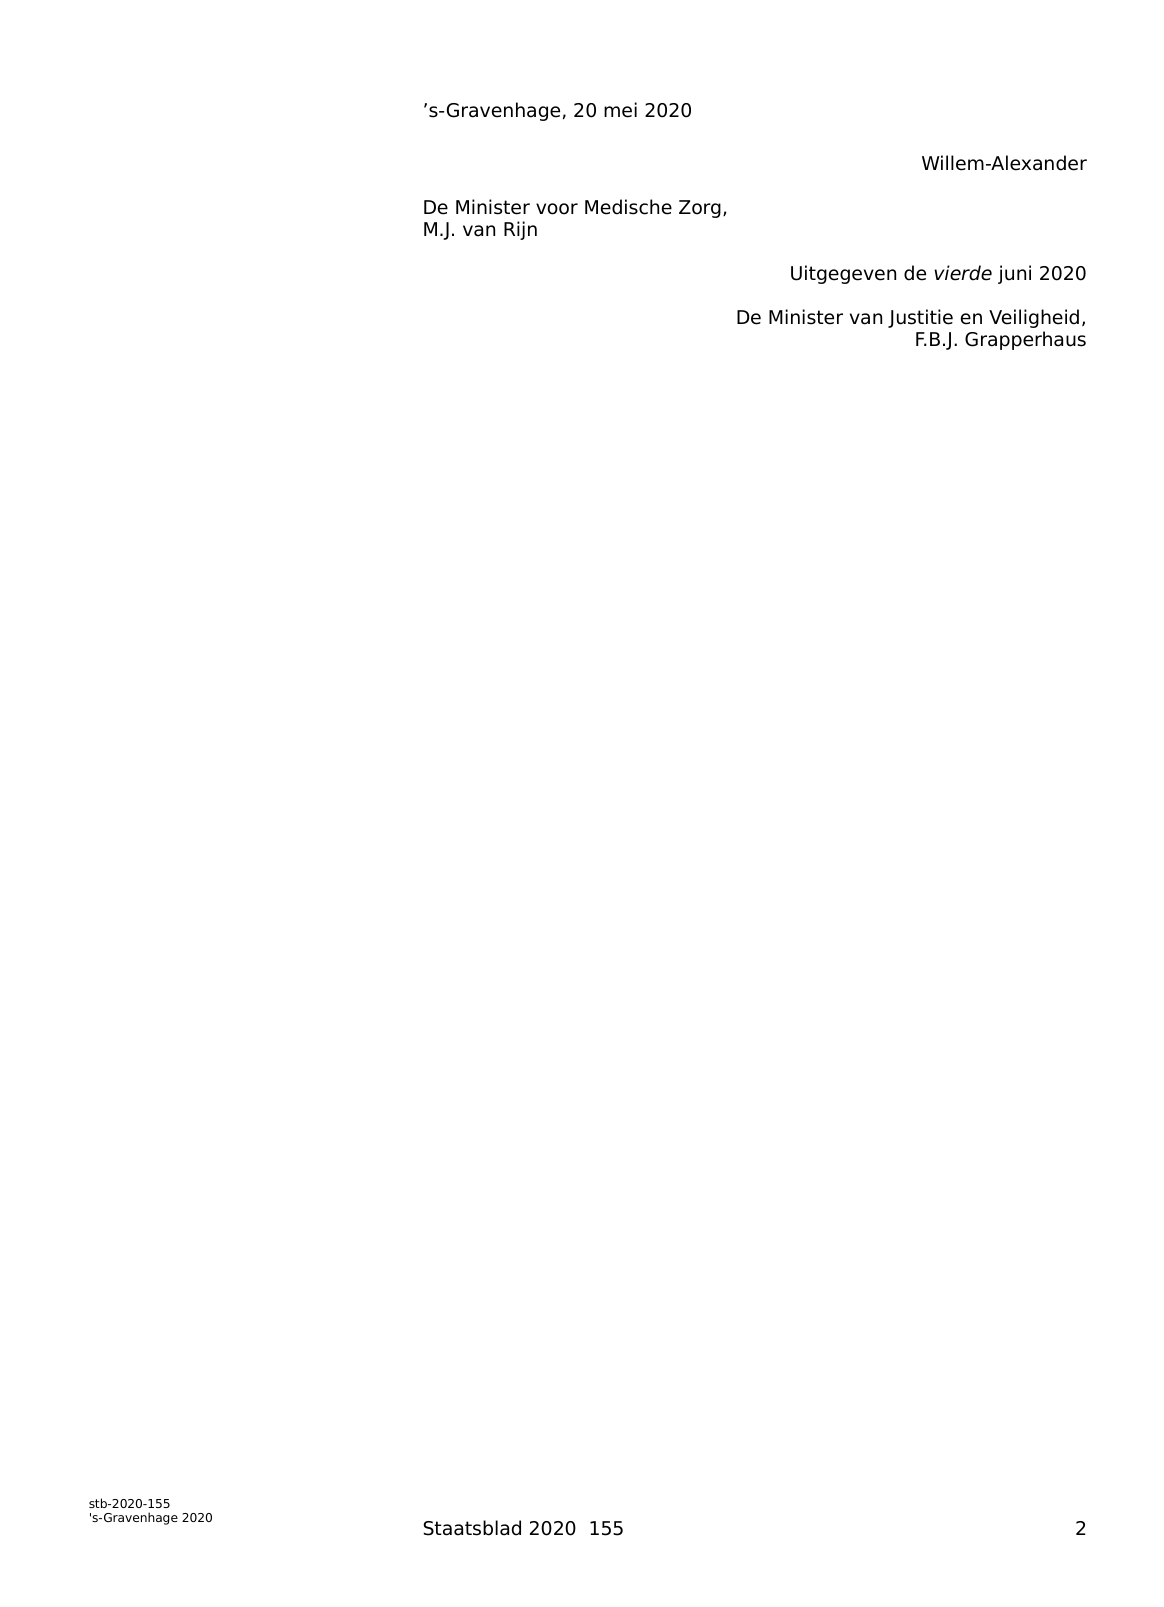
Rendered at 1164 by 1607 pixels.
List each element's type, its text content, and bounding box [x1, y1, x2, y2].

text stb-2020-155 [88, 1497, 323, 1511]
text De Minister van Justitie en Veiligheid, F.B.J. Grapperhaus [422, 307, 1087, 351]
text Willem-Alexander [422, 152, 1087, 174]
text Uitgegeven de vierde juni 2020 [422, 263, 1087, 285]
text 's-Gravenhage 2020 [88, 1511, 323, 1525]
text De Minister voor Medische Zorg, M.J. van Rijn [422, 197, 1087, 241]
text ’s-Gravenhage, 20 mei 2020 [422, 100, 1087, 122]
